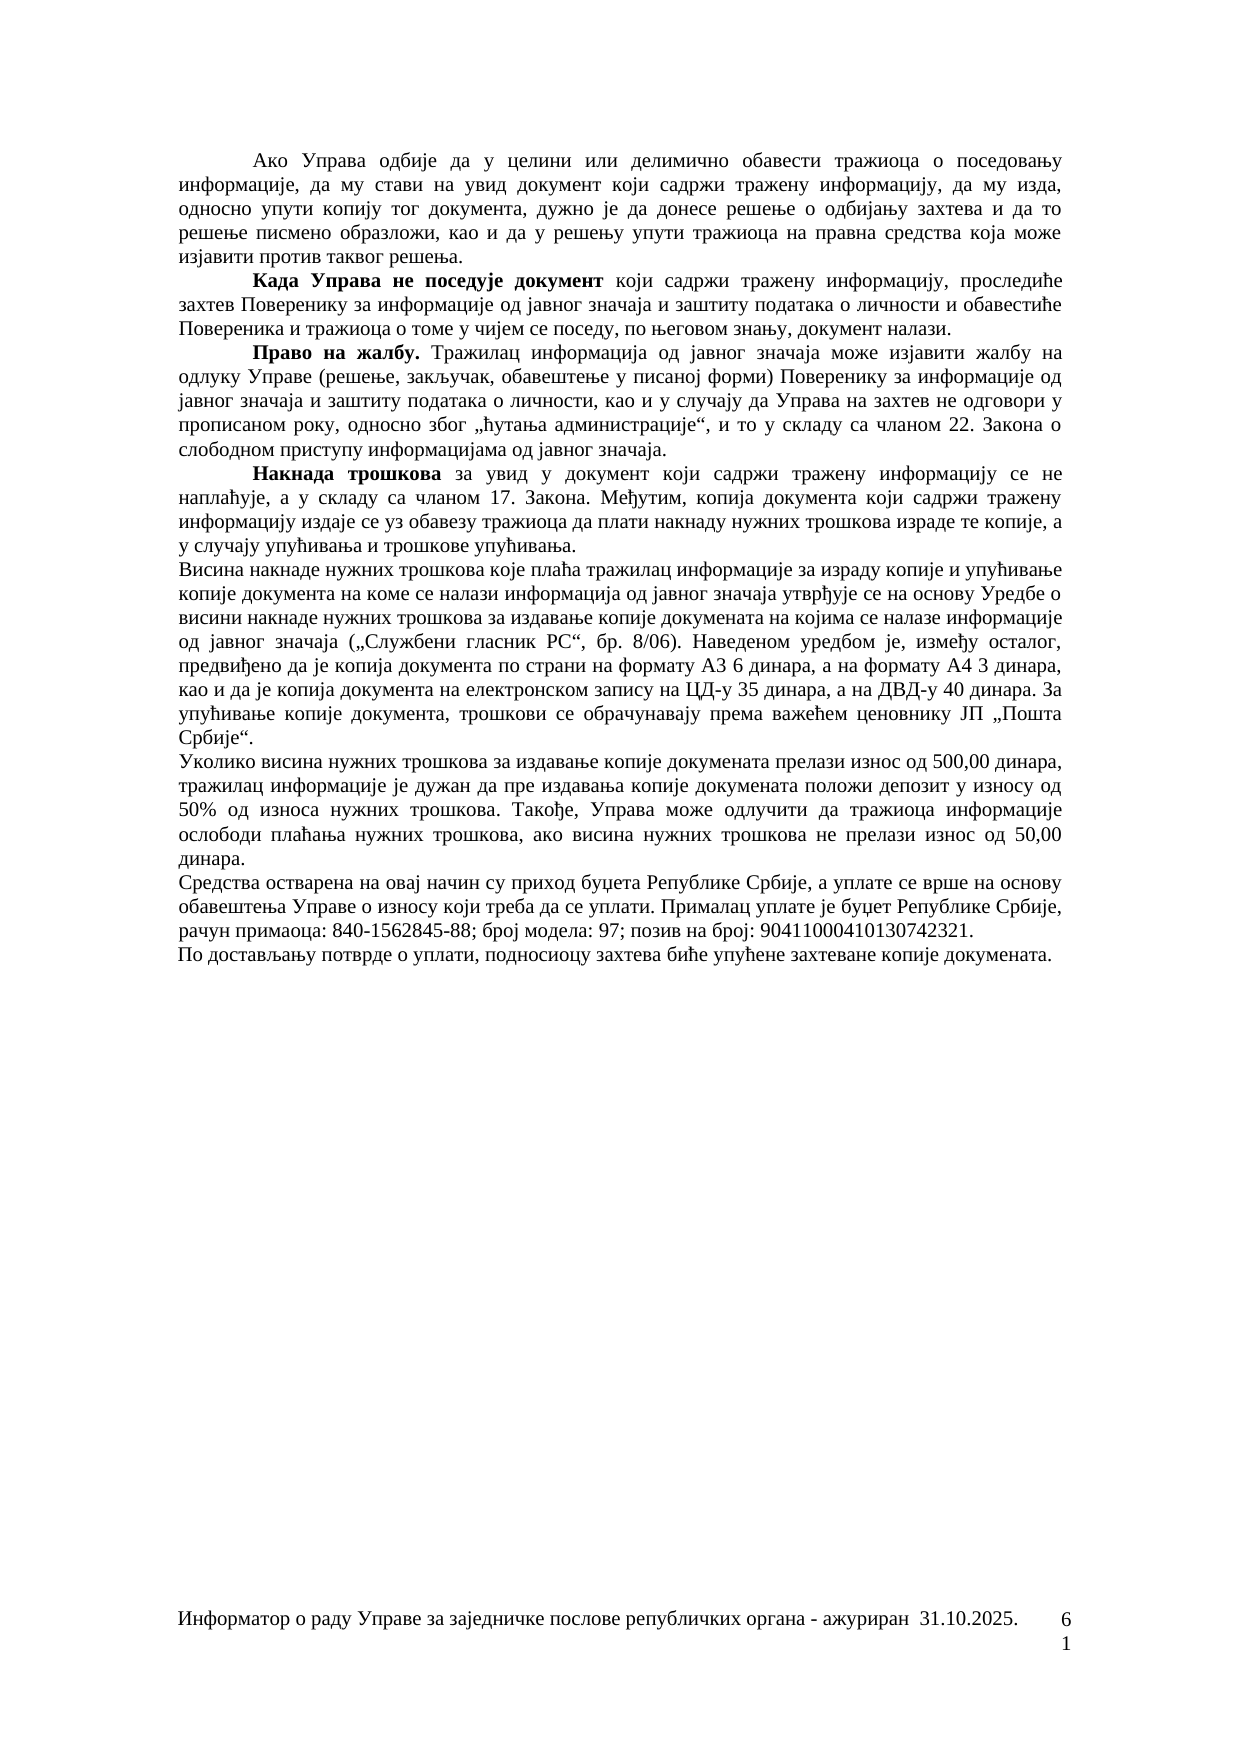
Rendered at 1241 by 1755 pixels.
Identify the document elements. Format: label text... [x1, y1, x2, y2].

text Накнада трошкова за увид у документ који садржи тражену информацију се не наплаћује, а у складу са чланом 17. Закона. Међутим, копија документа који садржи тражену информацију издаје се уз обавезу тражиоца да плати накнаду нужних трошкова израде те копије, а у случају упућивања и трошкове упућивања. [178, 461, 1063, 557]
text Право на жалбу. Тражилац информација од јавног значаја може изјавити жалбу на одлуку Управе (решење, закључак, обавештење у писаној форми) Поверенику за информације од јавног значаја и заштиту података о личности, као и у случају да Управа на захтев не одговори у прописаном року, односно због „ћутања администрације“, и то у складу са чланом 22. Закона о слободном приступу информацијама од јавног значаја. [178, 340, 1063, 461]
text Висина накнаде нужних трошкова које плаћа тражилац информације за израду копије и упућивање копије документа на коме се налази информација од јавног значаја утврђује се на основу Уредбе о висини накнаде нужних трошкова за издавање копије докумената на којима се налазе информације од јавног значаја („Службени гласник РС“, бр. 8/06). Наведеном уредбом је, између осталог, предвиђено да је копија документа по страни на формату А3 6 динара, а на формату А4 3 динара, као и да је копија документа на електронском запису на ЦД-у 35 динара, а на ДВД-у 40 динара. За упућивање копије документа, трошкови се обрачунавају према важећем ценовнику ЈП „Пошта Србије“. [178, 557, 1063, 749]
text По достављању потврде о уплати, подносиоцу захтева биће упућене захтеване копије докумената. [177, 942, 1063, 966]
text Уколико висина нужних трошкова за издавање копије докумената прелази износ од 500,00 динара, тражилац информације је дужан да пре издавања копије докумената положи депозит у износу од 50% од износа нужних трошкова. Такође, Управа може одлучити да тражиоца информације ослободи плаћања нужних трошкова, ако висина нужних трошкова не прелази износ од 50,00 динара. [178, 749, 1063, 869]
text Ако Управа одбије да у целини или делимично обавести тражиоца о поседовању информације, да му стави на увид документ који садржи тражену информацију, да му изда, односно упути копију тог документа, дужно је да донесе решење о одбијању захтева и да то решење писмено образложи, као и да у решењу упути тражиоца на правна средства која може изјавити против таквог решења. [178, 148, 1063, 268]
text Средства остварена на овај начин су приход буџета Републике Србије, а уплате се врше на основу обавештења Управе о износу који треба да се уплати. Прималац уплате је буџет Републике Србије, рачун примаоца: 840-1562845-88; број модела: 97; позив на број: 90411000410130742321. [178, 869, 1063, 942]
text Када Управа не поседује документ који садржи тражену информацију, проследиће захтев Поверенику за информације од јавног значаја и заштиту података о личности и обавестиће Повереника и тражиоца о томе у чијем се поседу, по његовом знању, документ налази. [178, 268, 1063, 340]
